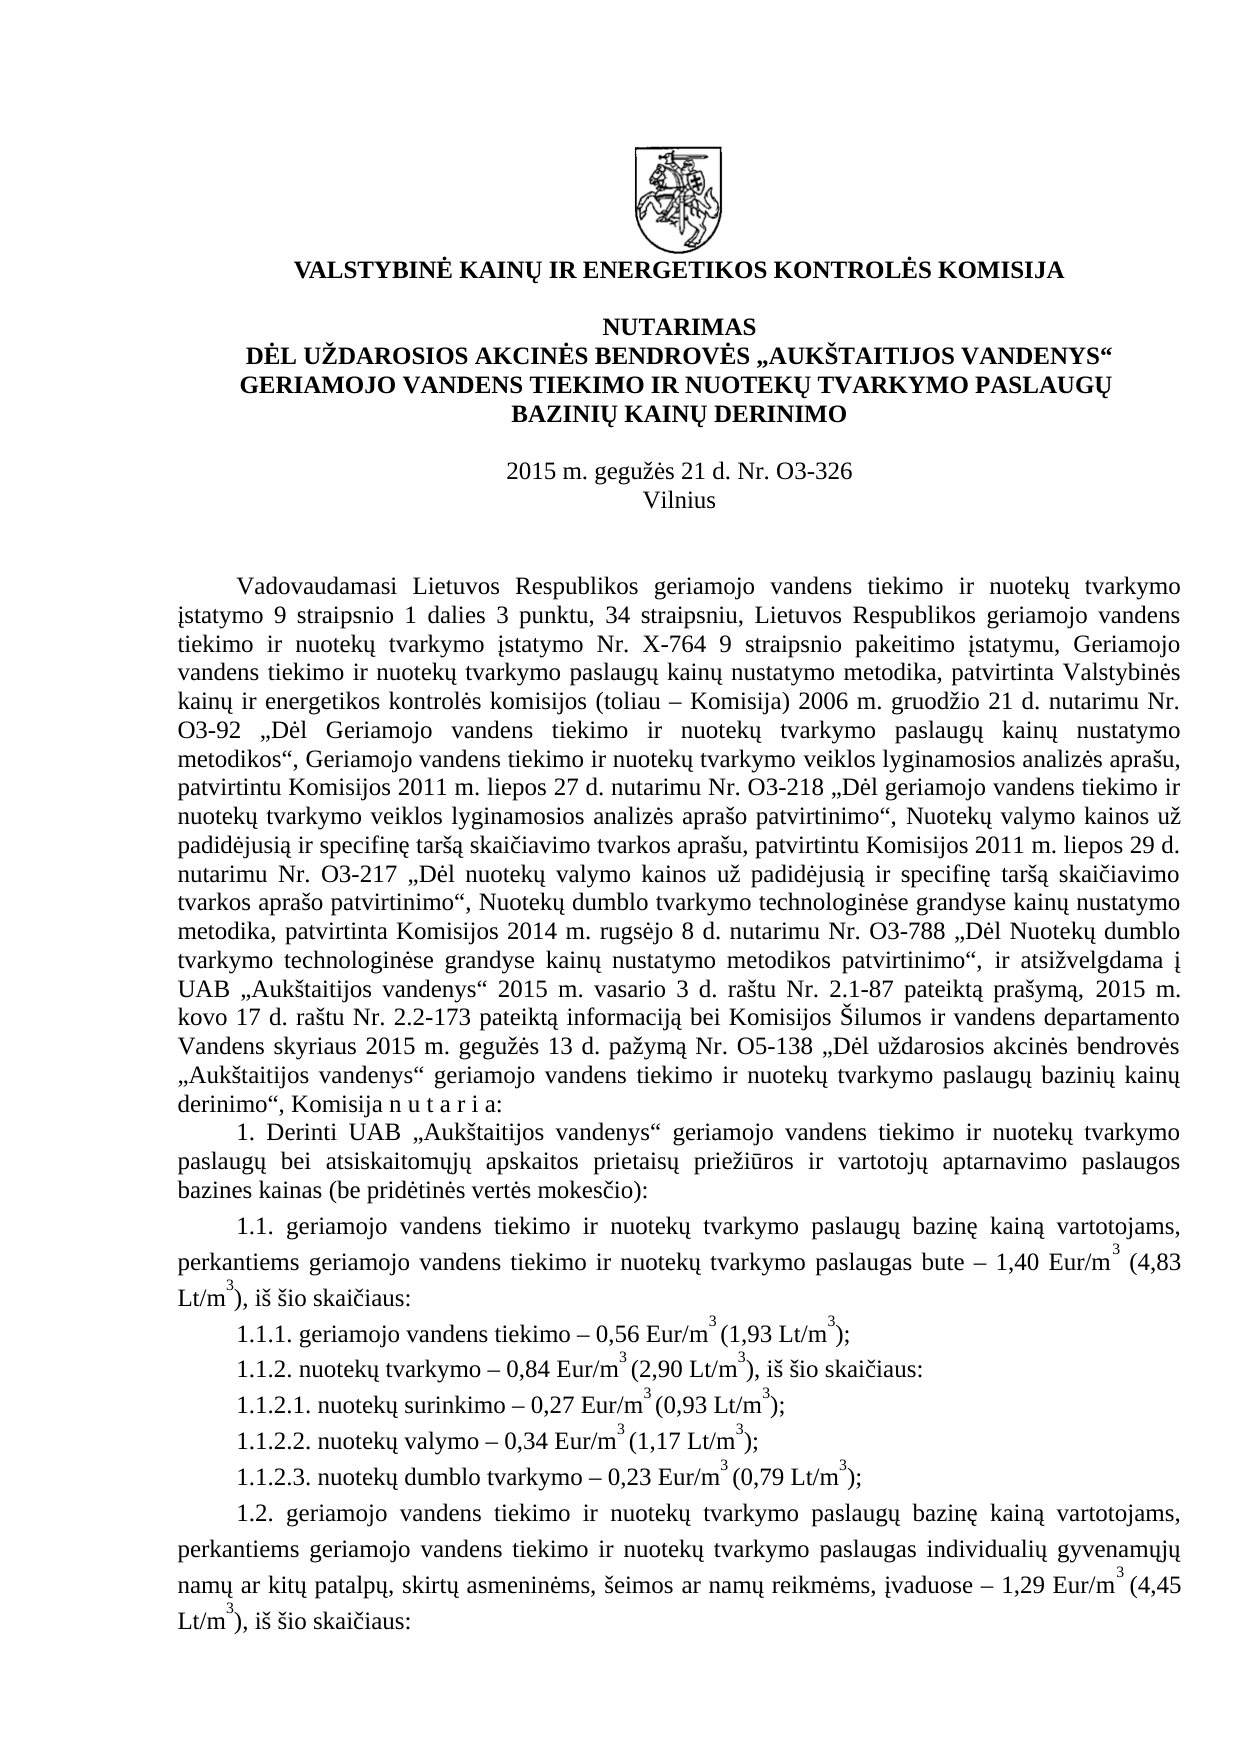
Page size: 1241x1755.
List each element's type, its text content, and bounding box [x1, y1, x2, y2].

text 1.1.2.1. nuotekų surinkimo – 0,27 Eur/m3 (0,93 Lt/m3); [177, 1383, 1181, 1419]
text 1.1.2.2. nuotekų valymo – 0,34 Eur/m3 (1,17 Lt/m3); [177, 1419, 1181, 1455]
text 1. Derinti UAB „Aukštaitijos vandenys“ geriamojo vandens tiekimo ir nuotekų tvarkymo paslaugų bei atsiskaitomųjų apskaitos prietaisų priežiūros ir vartotojų aptarnavimo paslaugos bazines kainas (be pridėtinės vertės mokesčio): [177, 1117, 1181, 1204]
text Vilnius [177, 485, 1181, 514]
text VALSTYBINĖ KAINŲ IR ENERGETIKOS KONTROLĖS KOMISIJA [177, 255, 1181, 284]
text Vadovaudamasi Lietuvos Respublikos geriamojo vandens tiekimo ir nuotekų tvarkymo įstatymo 9 straipsnio 1 dalies 3 punktu, 34 straipsniu, Lietuvos Respublikos geriamojo vandens tiekimo ir nuotekų tvarkymo įstatymo Nr. X-764 9 straipsnio pakeitimo įstatymu, Geriamojo vandens tiekimo ir nuotekų tvarkymo paslaugų kainų nustatymo metodika, patvirtinta Valstybinės kainų ir energetikos kontrolės komisijos (toliau – Komisija) 2006 m. gruodžio 21 d. nutarimu Nr. O3-92 „Dėl Geriamojo vandens tiekimo ir nuotekų tvarkymo paslaugų kainų nustatymo metodikos“, Geriamojo vandens tiekimo ir nuotekų tvarkymo veiklos lyginamosios analizės aprašu, patvirtintu Komisijos 2011 m. liepos 27 d. nutarimu Nr. O3-218 „Dėl geriamojo vandens tiekimo ir nuotekų tvarkymo veiklos lyginamosios analizės aprašo patvirtinimo“, Nuotekų valymo kainos už padidėjusią ir specifinę taršą skaičiavimo tvarkos aprašu, patvirtintu Komisijos 2011 m. liepos 29 d. nutarimu Nr. O3-217 „Dėl nuotekų valymo kainos už padidėjusią ir specifinę taršą skaičiavimo tvarkos aprašo patvirtinimo“, Nuotekų dumblo tvarkymo technologinėse grandyse kainų nustatymo metodika, patvirtinta Komisijos 2014 m. rugsėjo 8 d. nutarimu Nr. O3-788 „Dėl Nuotekų dumblo tvarkymo technologinėse grandyse kainų nustatymo metodikos patvirtinimo“, ir atsižvelgdama į UAB „Aukštaitijos vandenys“ 2015 m. vasario 3 d. raštu Nr. 2.1-87 pateiktą prašymą, 2015 m. kovo 17 d. raštu Nr. 2.2-173 pateiktą informaciją bei Komisijos Šilumos ir vandens departamento Vandens skyriaus 2015 m. gegužės 13 d. pažymą Nr. O5-138 „Dėl uždarosios akcinės bendrovės „Aukštaitijos vandenys“ geriamojo vandens tiekimo ir nuotekų tvarkymo paslaugų bazinių kainų derinimo“, Komisija n u t a r i a: [177, 571, 1181, 1117]
text 1.2. geriamojo vandens tiekimo ir nuotekų tvarkymo paslaugų bazinę kainą vartotojams, perkantiems geriamojo vandens tiekimo ir nuotekų tvarkymo paslaugas individualių gyvenamųjų namų ar kitų patalpų, skirtų asmeninėms, šeimos ar namų reikmėms, įvaduose – 1,29 Eur/m3 (4,45 Lt/m3), iš šio skaičiaus: [177, 1491, 1181, 1635]
text Nutarimas [177, 312, 1181, 341]
text DĖL uždarosios akcinės bendrovės „aukštaitijos vandenys“ GERIAMOJO vandens tiekimo ir nuotekų tvarkymo paslaugų bazinių kainų derinimo [177, 341, 1181, 427]
text 1.1. geriamojo vandens tiekimo ir nuotekų tvarkymo paslaugų bazinę kainą vartotojams, perkantiems geriamojo vandens tiekimo ir nuotekų tvarkymo paslaugas bute – 1,40 Eur/m3 (4,83 Lt/m3), iš šio skaičiaus: [177, 1204, 1181, 1311]
text 1.1.2.3. nuotekų dumblo tvarkymo – 0,23 Eur/m3 (0,79 Lt/m3); [177, 1455, 1181, 1491]
text 2015 m. gegužės 21 d. Nr. O3-326 [177, 456, 1181, 485]
text 1.1.2. nuotekų tvarkymo – 0,84 Eur/m3 (2,90 Lt/m3), iš šio skaičiaus: [177, 1347, 1181, 1383]
text 1.1.1. geriamojo vandens tiekimo – 0,56 Eur/m3 (1,93 Lt/m3); [177, 1311, 1181, 1347]
